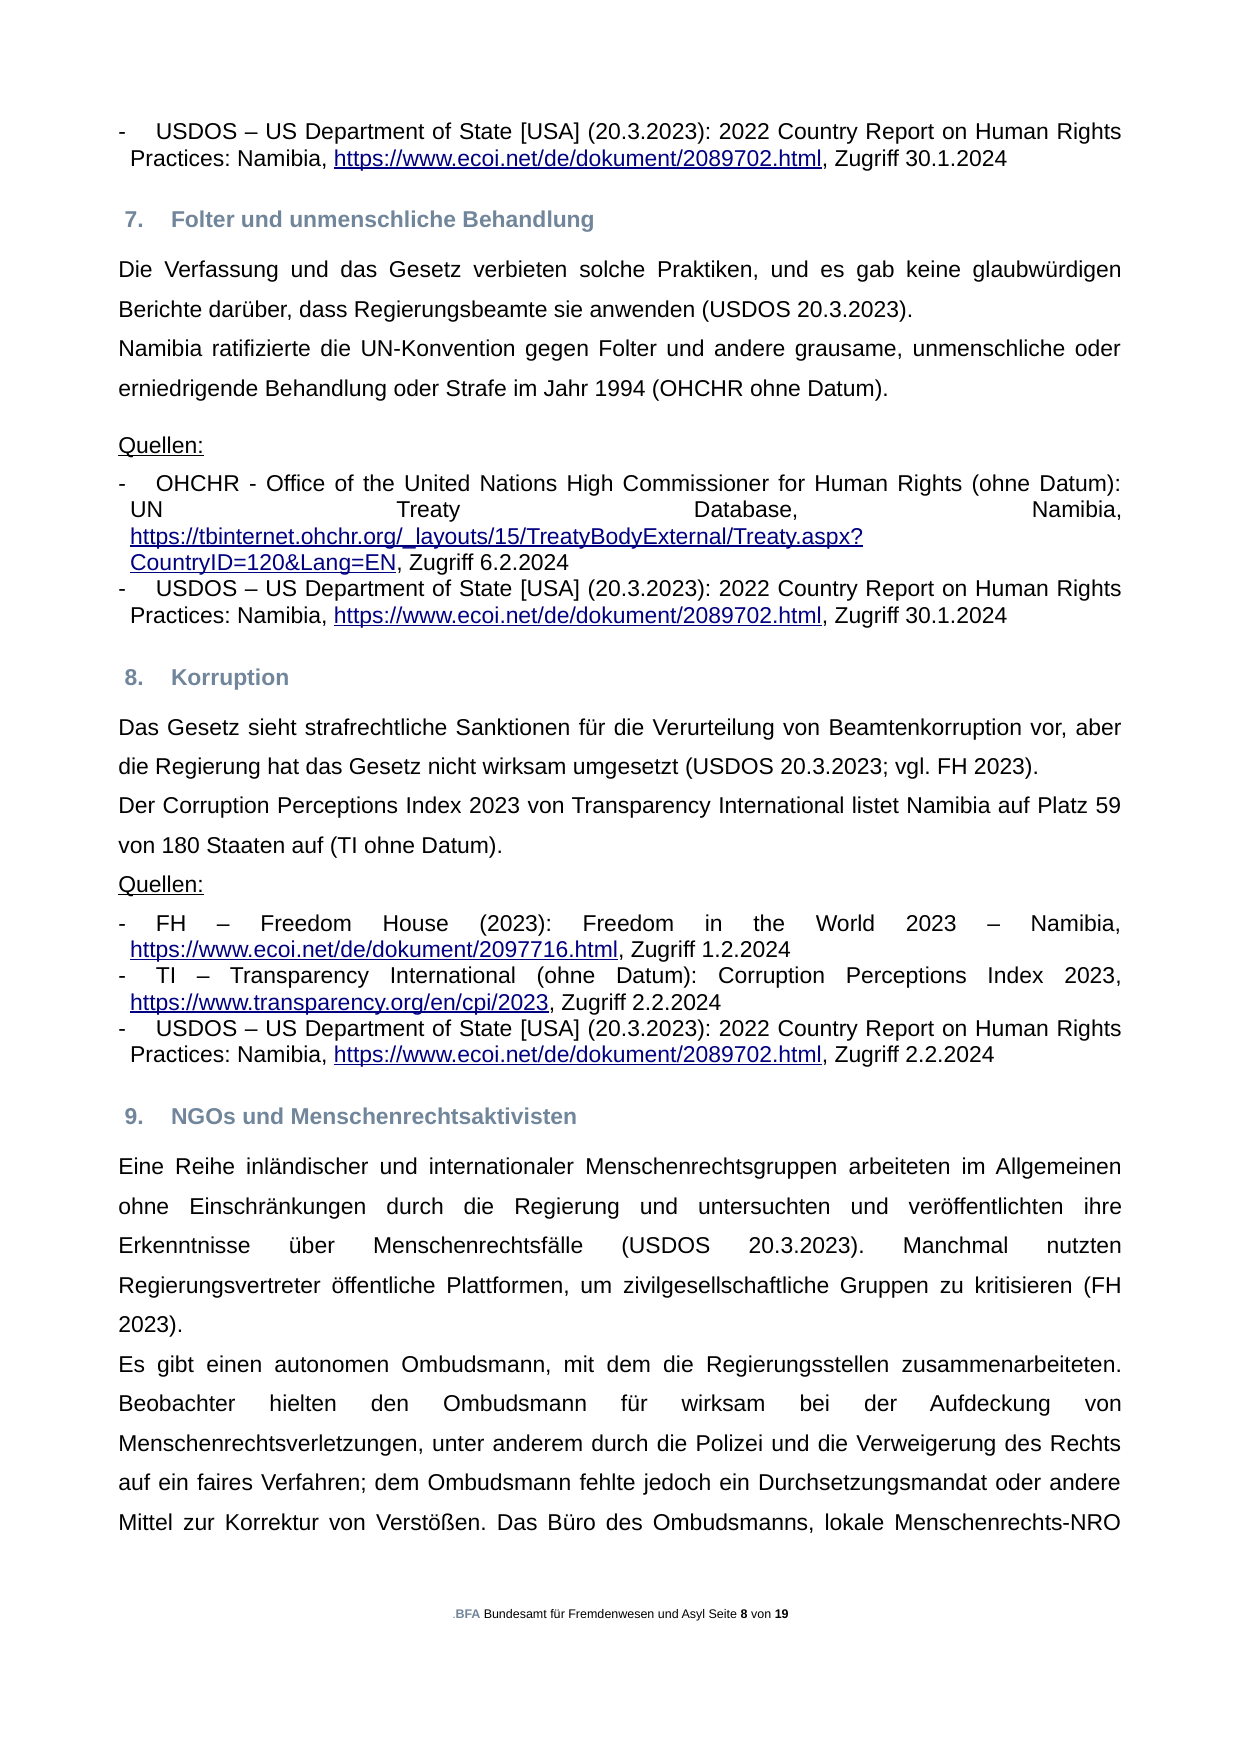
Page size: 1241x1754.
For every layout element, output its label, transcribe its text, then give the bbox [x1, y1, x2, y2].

subtitle Korruption [118, 663, 1112, 690]
text Quellen: [118, 432, 1122, 458]
list USDOS – US Department of State [USA] (20.3.2023): 2022 Country Report on Human Rights Practices: Namibia, https://www.ecoi.net/de/dokument/2089702.html, Zugriff 30.1.2024 [118, 118, 1122, 171]
text Quellen: [118, 871, 1122, 898]
subtitle Folter und unmenschliche Behandlung [118, 206, 1112, 233]
text Das Gesetz sieht strafrechtliche Sanktionen für die Verurteilung von Beamtenkorruption vor, aber die Regierung hat das Gesetz nicht wirksam umgesetzt (USDOS 20.3.2023; vgl. FH 2023). [118, 713, 1122, 779]
text Der Corruption Perceptions Index 2023 von Transparency International listet Namibia auf Platz 59 von 180 Staaten auf (TI ohne Datum). [118, 792, 1122, 858]
text Es gibt einen autonomen Ombudsmann, mit dem die Regierungsstellen zusammenarbeiteten. Beobachter hielten den Ombudsmann für wirksam bei der Aufdeckung von Menschenrechtsverletzungen, unter anderem durch die Polizei und die Verweigerung des Rechts auf ein faires Verfahren; dem Ombudsmann fehlte jedoch ein Durchsetzungsmandat oder andere Mittel zur Korrektur von Verstößen. Das Büro des Ombudsmanns, lokale Menschenrechts-NRO [118, 1351, 1122, 1535]
text Namibia ratifizierte die UN-Konvention gegen Folter und andere grausame, unmenschliche oder erniedrigende Behandlung oder Strafe im Jahr 1994 (OHCHR ohne Datum). [118, 335, 1122, 401]
list USDOS – US Department of State [USA] (20.3.2023): 2022 Country Report on Human Rights Practices: Namibia, https://www.ecoi.net/de/dokument/2089702.html, Zugriff 30.1.2024 [118, 575, 1122, 628]
list FH – Freedom House (2023): Freedom in the World 2023 – Namibia, https://www.ecoi.net/de/dokument/2097716.html, Zugriff 1.2.2024 [118, 909, 1122, 962]
list TI – Transparency International (ohne Datum): Corruption Perceptions Index 2023, https://www.transparency.org/en/cpi/2023, Zugriff 2.2.2024 [118, 962, 1122, 1015]
list USDOS – US Department of State [USA] (20.3.2023): 2022 Country Report on Human Rights Practices: Namibia, https://www.ecoi.net/de/dokument/2089702.html, Zugriff 2.2.2024 [118, 1015, 1122, 1068]
list OHCHR - Office of the United Nations High Commissioner for Human Rights (ohne Datum): UN Treaty Database, Namibia, https://tbinternet.ohchr.org/_layouts/15/TreatyBodyExternal/Treaty.aspx?CountryID=120&Lang=EN, Zugriff 6.2.2024 [118, 470, 1122, 575]
text Eine Reihe inländischer und internationaler Menschenrechtsgruppen arbeiteten im Allgemeinen ohne Einschränkungen durch die Regierung und untersuchten und veröffentlichten ihre Erkenntnisse über Menschenrechtsfälle (USDOS 20.3.2023). Manchmal nutzten Regierungsvertreter öffentliche Plattformen, um zivilgesellschaftliche Gruppen zu kritisieren (FH 2023). [118, 1153, 1122, 1337]
subtitle NGOs und Menschenrechtsaktivisten [118, 1103, 1112, 1129]
text Die Verfassung und das Gesetz verbieten solche Praktiken, und es gab keine glaubwürdigen Berichte darüber, dass Regierungsbeamte sie anwenden (USDOS 20.3.2023). [118, 256, 1122, 322]
